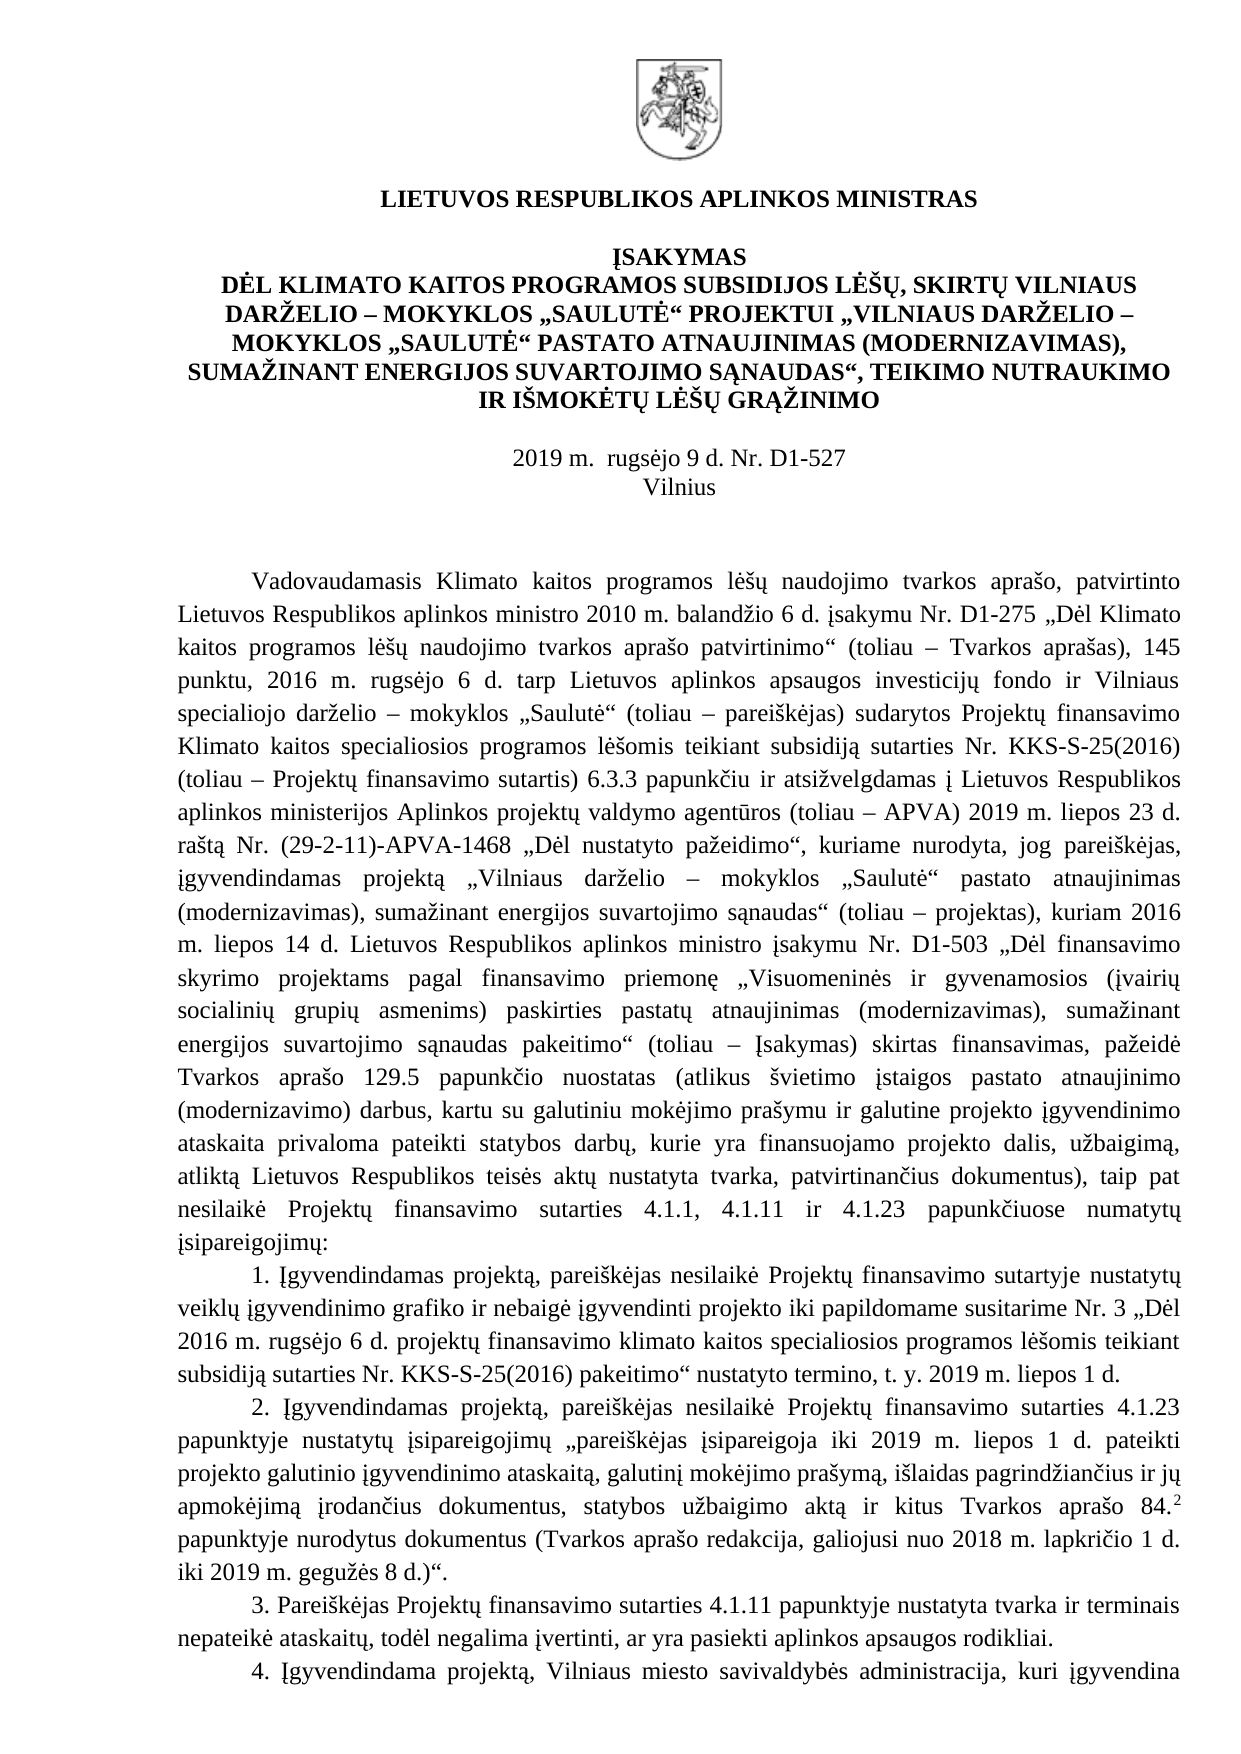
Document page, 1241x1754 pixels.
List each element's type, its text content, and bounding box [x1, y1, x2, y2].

text LIETUVOS RESPUBLIKOS APLINKOS MINISTRAS [177, 184, 1181, 213]
text ĮSAKYMAS [177, 242, 1181, 270]
text DĖL KLIMATO KAITOS PROGRAMOS SUBSIDIJOS LĖŠŲ, SKIRTŲ VILNIAUS DARŽELIO – MOKYKLOS „SAULUTĖ“ PROJEKTUI „VILNIAUS DARŽELIO – MOKYKLOS „SAULUTĖ“ PASTATO ATNAUJINIMAS (MODERNIZAVIMAS), SUMAŽINANT ENERGIJOS SUVARTOJIMO SĄNAUDAS“, TEIKIMO NUTRAUKIMO IR IŠMOKĖTŲ LĖŠŲ GRĄŽINIMO [177, 270, 1181, 414]
text Vilnius [177, 472, 1181, 500]
text 4. Įgyvendindama projektą, Vilniaus miesto savivaldybės administracija, kuri įgyvendina [177, 1656, 1181, 1685]
text 2. Įgyvendindamas projektą, pareiškėjas nesilaikė Projektų finansavimo sutarties 4.1.23 papunktyje nustatytų įsipareigojimų „pareiškėjas įsipareigoja iki 2019 m. liepos 1 d. pateikti projekto galutinio įgyvendinimo ataskaitą, galutinį mokėjimo prašymą, išlaidas pagrindžiančius ir jų apmokėjimą įrodančius dokumentus, statybos užbaigimo aktą ir kitus Tvarkos aprašo 84.2 papunktyje nurodytus dokumentus (Tvarkos aprašo redakcija, galiojusi nuo 2018 m. lapkričio 1 d. iki 2019 m. gegužės 8 d.)“. [177, 1392, 1181, 1586]
text 3. Pareiškėjas Projektų finansavimo sutarties 4.1.11 papunktyje nustatyta tvarka ir terminais nepateikė ataskaitų, todėl negalima įvertinti, ar yra pasiekti aplinkos apsaugos rodikliai. [177, 1590, 1181, 1652]
text Vadovaudamasis Klimato kaitos programos lėšų naudojimo tvarkos aprašo, patvirtinto Lietuvos Respublikos aplinkos ministro 2010 m. balandžio 6 d. įsakymu Nr. D1-275 „Dėl Klimato kaitos programos lėšų naudojimo tvarkos aprašo patvirtinimo“ (toliau – Tvarkos aprašas), 145 punktu, 2016 m. rugsėjo 6 d. tarp Lietuvos aplinkos apsaugos investicijų fondo ir Vilniaus specialiojo darželio – mokyklos „Saulutė“ (toliau – pareiškėjas) sudarytos Projektų finansavimo Klimato kaitos specialiosios programos lėšomis teikiant subsidiją sutarties Nr. KKS-S-25(2016) (toliau – Projektų finansavimo sutartis) 6.3.3 papunkčiu ir atsižvelgdamas į Lietuvos Respublikos aplinkos ministerijos Aplinkos projektų valdymo agentūros (toliau – APVA) 2019 m. liepos 23 d. raštą Nr. (29-2-11)-APVA-1468 „Dėl nustatyto pažeidimo“, kuriame nurodyta, jog pareiškėjas, įgyvendindamas projektą „Vilniaus darželio – mokyklos „Saulutė“ pastato atnaujinimas (modernizavimas), sumažinant energijos suvartojimo sąnaudas“ (toliau – projektas), kuriam 2016 m. liepos 14 d. Lietuvos Respublikos aplinkos ministro įsakymu Nr. D1-503 „Dėl finansavimo skyrimo projektams pagal finansavimo priemonę „Visuomeninės ir gyvenamosios (įvairių socialinių grupių asmenims) paskirties pastatų atnaujinimas (modernizavimas), sumažinant energijos suvartojimo sąnaudas pakeitimo“ (toliau – Įsakymas) skirtas finansavimas, pažeidė Tvarkos aprašo 129.5 papunkčio nuostatas (atlikus švietimo įstaigos pastato atnaujinimo (modernizavimo) darbus, kartu su galutiniu mokėjimo prašymu ir galutine projekto įgyvendinimo ataskaita privaloma pateikti statybos darbų, kurie yra finansuojamo projekto dalis, užbaigimą, atliktą Lietuvos Respublikos teisės aktų nustatyta tvarka, patvirtinančius dokumentus), taip pat nesilaikė Projektų finansavimo sutarties 4.1.1, 4.1.11 ir 4.1.23 papunkčiuose numatytų įsipareigojimų: [177, 566, 1181, 1256]
text 2019 m. rugsėjo 9 d. Nr. D1-527 [177, 443, 1181, 472]
text 1. Įgyvendindamas projektą, pareiškėjas nesilaikė Projektų finansavimo sutartyje nustatytų veiklų įgyvendinimo grafiko ir nebaigė įgyvendinti projekto iki papildomame susitarime Nr. 3 „Dėl 2016 m. rugsėjo 6 d. projektų finansavimo klimato kaitos specialiosios programos lėšomis teikiant subsidiją sutarties Nr. KKS-S-25(2016) pakeitimo“ nustatyto termino, t. y. 2019 m. liepos 1 d. [177, 1260, 1181, 1388]
